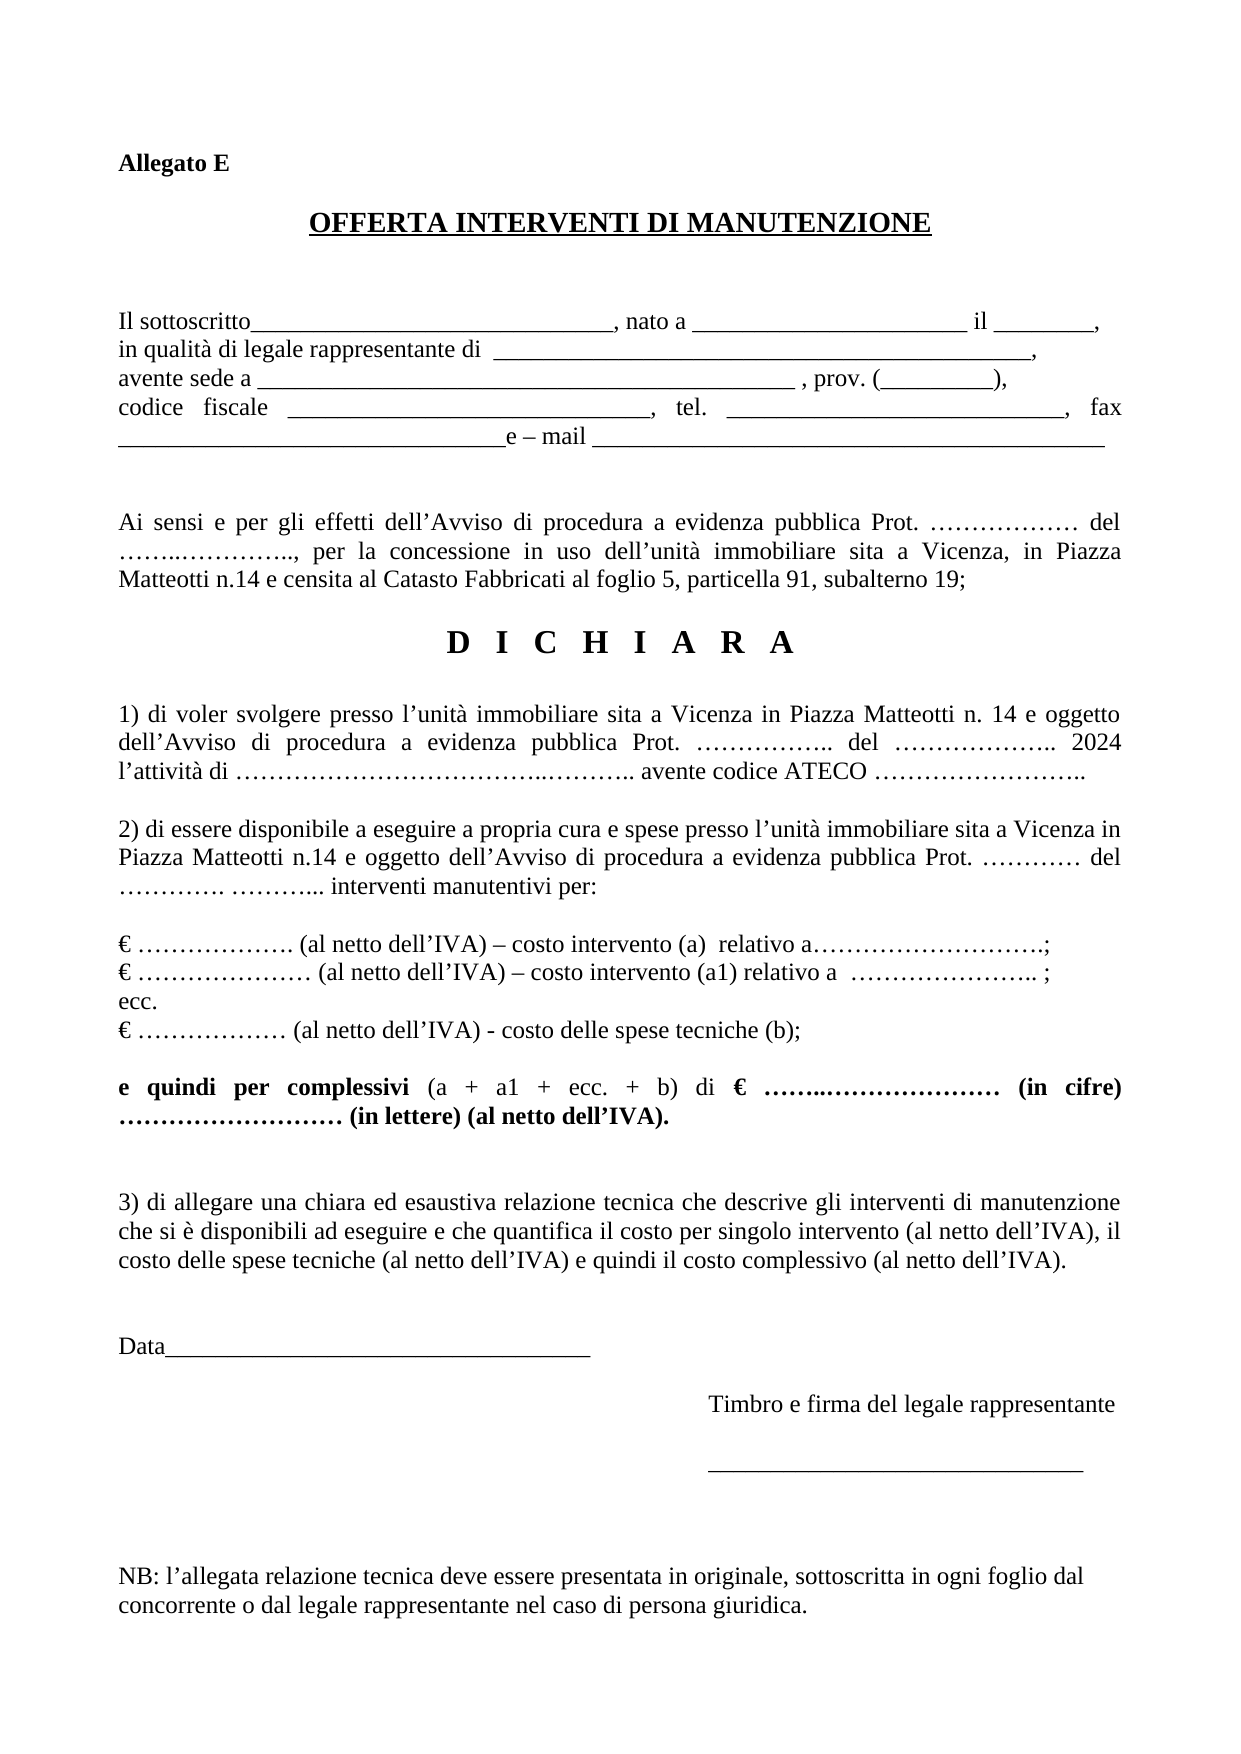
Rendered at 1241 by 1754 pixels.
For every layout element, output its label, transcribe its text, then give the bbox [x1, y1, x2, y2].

text € ……………… (al netto dell’IVA) - costo delle spese tecniche (b); [118, 1015, 1122, 1044]
text in qualità di legale rappresentante di ___________________________________________, [118, 334, 1122, 363]
text Timbro e firma del legale rappresentante [118, 1389, 1122, 1417]
text Data__________________________________ [118, 1331, 1122, 1360]
text 2) di essere disponibile a eseguire a propria cura e spese presso l’unità immobiliare sita a Vicenza in Piazza Matteotti n.14 e oggetto dell’Avviso di procedura a evidenza pubblica Prot. ………… del …………. ………... interventi manutentivi per: [118, 814, 1122, 900]
text avente sede a ___________________________________________ , prov. (_________), [118, 363, 1122, 392]
text Ai sensi e per gli effetti dell’Avviso di procedura a evidenza pubblica Prot. ……………… del ……..………….., per la concessione in uso dell’unità immobiliare sita a Vicenza, in Piazza Matteotti n.14 e censita al Catasto Fabbricati al foglio 5, particella 91, subalterno 19; [118, 507, 1122, 593]
text ______________________________ [118, 1446, 1122, 1475]
text D I C H I A R A [118, 622, 1122, 660]
text 1) di voler svolgere presso l’unità immobiliare sita a Vicenza in Piazza Matteotti n. 14 e oggetto dell’Avviso di procedura a evidenza pubblica Prot. …………….. del ……………….. 2024 l’attività di ………………………………..……….. avente codice ATECO …………………….. [118, 699, 1122, 785]
text ecc. [118, 986, 1122, 1015]
text 3) di allegare una chiara ed esaustiva relazione tecnica che descrive gli interventi di manutenzione che si è disponibili ad eseguire e che quantifica il costo per singolo intervento (al netto dell’IVA), il costo delle spese tecniche (al netto dell’IVA) e quindi il costo complessivo (al netto dell’IVA). [118, 1187, 1122, 1274]
text Il sottoscritto_____________________________, nato a ______________________ il ________, [118, 306, 1122, 334]
text NB: l’allegata relazione tecnica deve essere presentata in originale, sottoscritta in ogni foglio dal concorrente o dal legale rappresentante nel caso di persona giuridica. [118, 1561, 1122, 1619]
text € ………………. (al netto dell’IVA) – costo intervento (a) relativo a……………………….; [118, 929, 1122, 957]
text codice fiscale _____________________________, tel. ___________________________, fax _______________________________e – mail _________________________________________ [118, 392, 1122, 449]
text € ………………… (al netto dell’IVA) – costo intervento (a1) relativo a ………………….. ; [118, 957, 1122, 986]
text e quindi per complessivi (a + a1 + ecc. + b) di € ……..………………… (in cifre) ……………………… (in lettere) (al netto dell’IVA). [118, 1072, 1122, 1130]
text OFFERTA INTERVENTI DI MANUTENZIONE [118, 205, 1122, 239]
text Allegato E [118, 148, 1122, 176]
